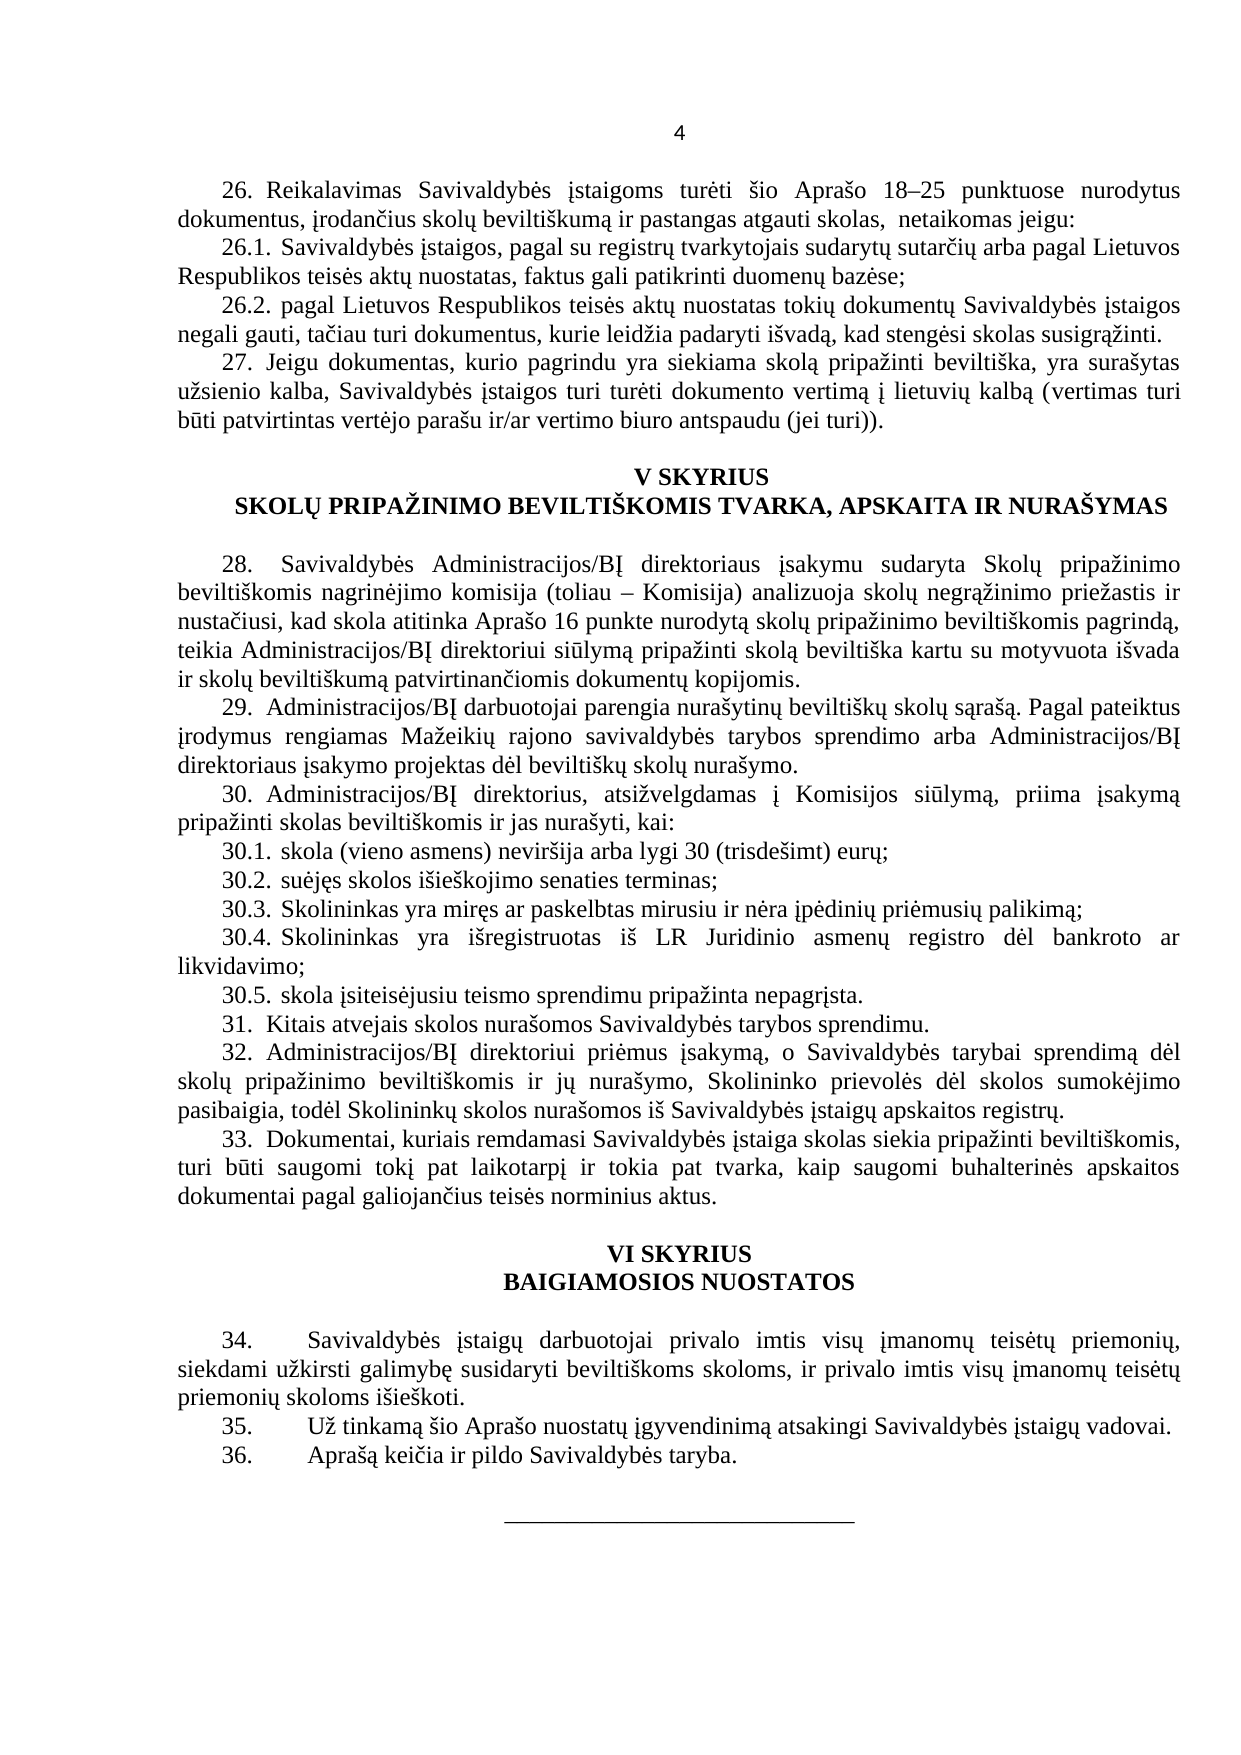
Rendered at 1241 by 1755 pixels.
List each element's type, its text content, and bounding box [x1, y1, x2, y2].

text 26.1. Savivaldybės įstaigos, pagal su registrų tvarkytojais sudarytų sutarčių arba pagal Lietuvos Respublikos teisės aktų nuostatas, faktus gali patikrinti duomenų bazėse; [177, 232, 1181, 290]
text 32. Administracijos/BĮ direktoriui priėmus įsakymą, o Savivaldybės tarybai sprendimą dėl skolų pripažinimo beviltiškomis ir jų nurašymo, Skolininko prievolės dėl skolos sumokėjimo pasibaigia, todėl Skolininkų skolos nurašomos iš Savivaldybės įstaigų apskaitos registrų. [177, 1037, 1181, 1124]
text ____________________________ [177, 1497, 1181, 1526]
text 34. Savivaldybės įstaigų darbuotojai privalo imtis visų įmanomų teisėtų priemonių, siekdami užkirsti galimybę susidaryti beviltiškoms skoloms, ir privalo imtis visų įmanomų teisėtų priemonių skoloms išieškoti. [177, 1325, 1181, 1411]
text SKOLŲ PRIPAŽINIMO BEVILTIŠKOMIS TVARKA, APSKAITA IR NURAŠYMAS [222, 491, 1181, 520]
text 33. Dokumentai, kuriais remdamasi Savivaldybės įstaiga skolas siekia pripažinti beviltiškomis, turi būti saugomi tokį pat laikotarpį ir tokia pat tvarka, kaip saugomi buhalterinės apskaitos dokumentai pagal galiojančius teisės norminius aktus. [177, 1124, 1181, 1210]
text BAIGIAMOSIOS NUOSTATOS [177, 1267, 1181, 1296]
text 30.1. skola (vieno asmens) neviršija arba lygi 30 (trisdešimt) eurų; [177, 836, 1181, 865]
text V SKYRIUS [222, 462, 1181, 491]
text 26.2. pagal Lietuvos Respublikos teisės aktų nuostatas tokių dokumentų Savivaldybės įstaigos negali gauti, tačiau turi dokumentus, kurie leidžia padaryti išvadą, kad stengėsi skolas susigrąžinti. [177, 290, 1181, 347]
text 36. Aprašą keičia ir pildo Savivaldybės taryba. [177, 1440, 1181, 1469]
text 30.2. suėjęs skolos išieškojimo senaties terminas; [177, 865, 1181, 894]
text 29. Administracijos/BĮ darbuotojai parengia nurašytinų beviltiškų skolų sąrašą. Pagal pateiktus įrodymus rengiamas Mažeikių rajono savivaldybės tarybos sprendimo arba Administracijos/BĮ direktoriaus įsakymo projektas dėl beviltiškų skolų nurašymo. [177, 692, 1181, 779]
text 30. Administracijos/BĮ direktorius, atsižvelgdamas į Komisijos siūlymą, priima įsakymą pripažinti skolas beviltiškomis ir jas nurašyti, kai: [177, 779, 1181, 836]
text 26. Reikalavimas Savivaldybės įstaigoms turėti šio Aprašo 18–25 punktuose nurodytus dokumentus, įrodančius skolų beviltiškumą ir pastangas atgauti skolas, netaikomas jeigu: [177, 175, 1181, 232]
text 30.3. Skolininkas yra miręs ar paskelbtas mirusiu ir nėra įpėdinių priėmusių palikimą; [177, 894, 1181, 922]
text 28. Savivaldybės Administracijos/BĮ direktoriaus įsakymu sudaryta Skolų pripažinimo beviltiškomis nagrinėjimo komisija (toliau – Komisija) analizuoja skolų negrąžinimo priežastis ir nustačiusi, kad skola atitinka Aprašo 16 punkte nurodytą skolų pripažinimo beviltiškomis pagrindą, teikia Administracijos/BĮ direktoriui siūlymą pripažinti skolą beviltiška kartu su motyvuota išvada ir skolų beviltiškumą patvirtinančiomis dokumentų kopijomis. [177, 549, 1181, 692]
text 27. Jeigu dokumentas, kurio pagrindu yra siekiama skolą pripažinti beviltiška, yra surašytas užsienio kalba, Savivaldybės įstaigos turi turėti dokumento vertimą į lietuvių kalbą (vertimas turi būti patvirtintas vertėjo parašu ir/ar vertimo biuro antspaudu (jei turi)). [177, 347, 1181, 434]
text VI SKYRIUS [177, 1239, 1181, 1267]
text 35. Už tinkamą šio Aprašo nuostatų įgyvendinimą atsakingi Savivaldybės įstaigų vadovai. [177, 1411, 1181, 1440]
text 30.4. Skolininkas yra išregistruotas iš LR Juridinio asmenų registro dėl bankroto ar likvidavimo; [177, 922, 1181, 980]
text 31. Kitais atvejais skolos nurašomos Savivaldybės tarybos sprendimu. [177, 1009, 1181, 1037]
text 30.5. skola įsiteisėjusiu teismo sprendimu pripažinta nepagrįsta. [177, 980, 1181, 1009]
